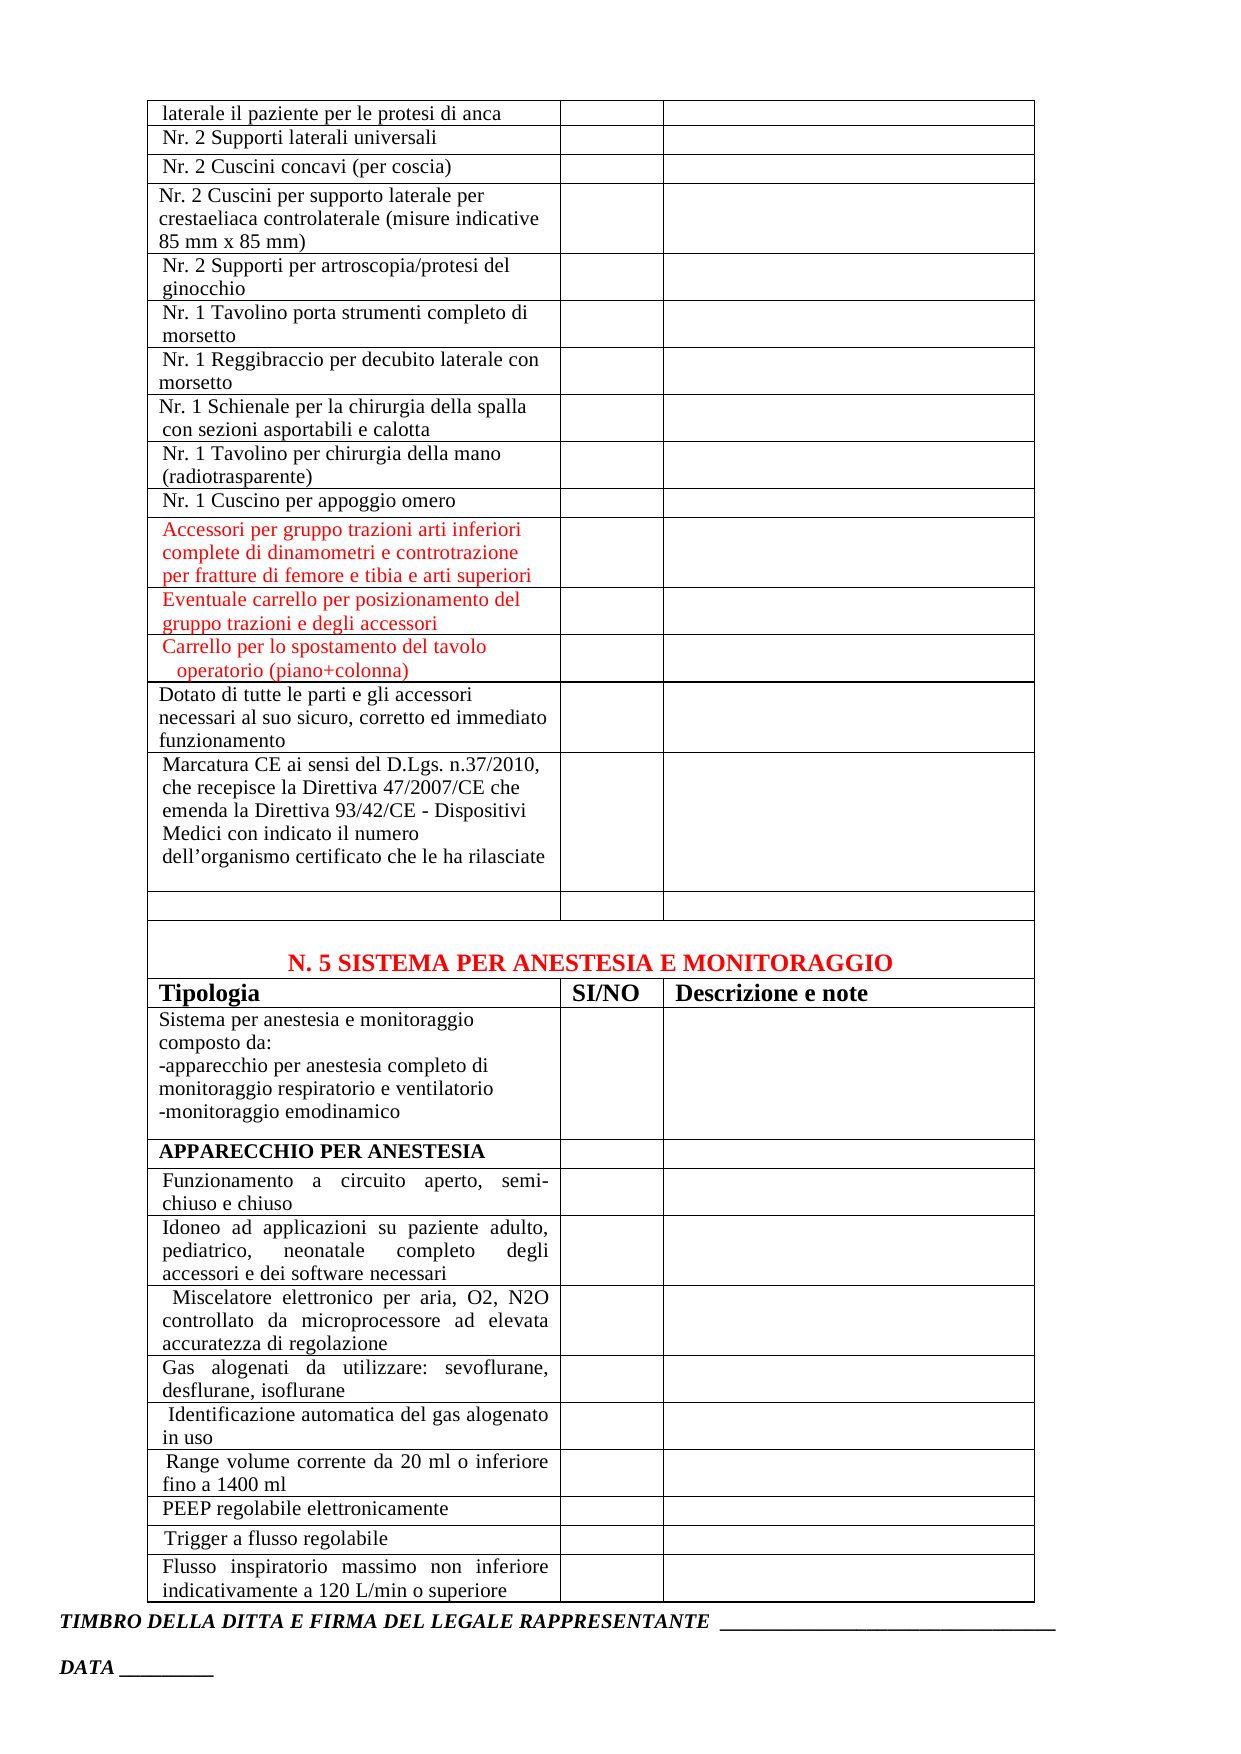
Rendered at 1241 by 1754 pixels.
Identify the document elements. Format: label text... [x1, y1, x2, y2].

table_cell [561, 395, 663, 441]
table_cell [664, 101, 1034, 124]
table_cell laterale il paziente per le protesi di anca [148, 101, 560, 124]
table_cell [561, 126, 663, 153]
table_cell [561, 442, 663, 488]
table_cell Eventuale carrello per posizionamento del gruppo trazioni e degli accessori [148, 588, 560, 634]
table_cell PEEP regolabile elettronicamente [148, 1497, 560, 1525]
table_cell Tipologia [148, 979, 560, 1007]
table_cell [664, 442, 1034, 488]
table_cell [561, 155, 663, 183]
table_cell [664, 753, 1034, 891]
table_cell [664, 892, 1034, 920]
table_cell [664, 155, 1034, 183]
table_cell Range volume corrente da 20 ml o inferiore fino a 1400 ml [148, 1450, 560, 1496]
table_cell [561, 683, 663, 752]
table_cell [561, 1356, 663, 1402]
table_cell [664, 1286, 1034, 1355]
table_cell [561, 1008, 663, 1139]
table_cell [561, 1140, 663, 1168]
table_cell [664, 489, 1034, 517]
table_cell [561, 1497, 663, 1525]
table_cell Flusso inspiratorio massimo non inferiore indicativamente a 120 L/min o superiore [148, 1555, 560, 1601]
table_cell Identificazione automatica del gas alogenato in uso [148, 1403, 560, 1449]
table_cell Funzionamento a circuito aperto, semi-chiuso e chiuso [148, 1169, 560, 1215]
table_cell Descrizione e note [664, 979, 1034, 1007]
table_cell [561, 1555, 663, 1601]
table_cell [664, 1497, 1034, 1525]
table_cell [664, 184, 1034, 253]
table_cell [664, 126, 1034, 153]
table_cell Gas alogenati da utilizzare: sevoflurane, desflurane, isoflurane [148, 1356, 560, 1402]
table_cell Trigger a flusso regolabile [148, 1526, 560, 1554]
table_cell [561, 1169, 663, 1215]
table_cell [561, 254, 663, 300]
table_cell Nr. 1 Cuscino per appoggio omero [148, 489, 560, 517]
table_cell Idoneo ad applicazioni su paziente adulto, pediatrico, neonatale completo degli accessori e dei software necessari [148, 1216, 560, 1285]
table_cell Nr. 1 Tavolino porta strumenti completo di morsetto [148, 301, 560, 347]
table_cell Sistema per anestesia e monitoraggio composto da: -apparecchio per anestesia completo di monitoraggio respiratorio e ventilatorio -monitoraggio emodinamico [148, 1008, 560, 1139]
table_cell Nr. 2 Cuscini concavi (per coscia) [148, 155, 560, 183]
table_cell Nr. 1 Reggibraccio per decubito laterale con morsetto [148, 348, 560, 394]
table_cell Nr. 1 Tavolino per chirurgia della mano (radiotrasparente) [148, 442, 560, 488]
table_cell Carrello per lo spostamento del tavolo operatorio (piano+colonna) [148, 635, 560, 681]
table_cell [561, 348, 663, 394]
table_cell N. 5 SISTEMA PER ANESTESIA E MONITORAGGIO [148, 921, 1034, 978]
table_cell [561, 1450, 663, 1496]
table_cell [664, 1450, 1034, 1496]
table_cell Miscelatore elettronico per aria, O2, N2O controllato da microprocessore ad elevata accuratezza di regolazione [148, 1286, 560, 1355]
table_cell [148, 892, 560, 920]
table_cell [664, 395, 1034, 441]
table_cell Accessori per gruppo trazioni arti inferiori complete di dinamometri e controtrazione per fratture di femore e tibia e arti superiori [148, 518, 560, 587]
table_cell [561, 588, 663, 634]
table_cell [561, 892, 663, 920]
table_cell Marcatura CE ai sensi del D.Lgs. n.37/2010, che recepisce la Direttiva 47/2007/CE che emenda la Direttiva 93/42/CE - Dispositivi Medici con indicato il numero dell’organismo certificato che le ha rilasciate [148, 753, 560, 891]
table_cell [664, 1216, 1034, 1285]
table_cell [561, 753, 663, 891]
table_cell Dotato di tutte le parti e gli accessori necessari al suo sicuro, corretto ed immediato funzionamento [148, 683, 560, 752]
table_cell [664, 1008, 1034, 1139]
table_cell [664, 1555, 1034, 1601]
table_cell [664, 1169, 1034, 1215]
table_cell [664, 683, 1034, 752]
table_cell [664, 518, 1034, 587]
table_cell [664, 254, 1034, 300]
table_cell [561, 184, 663, 253]
table_cell [664, 635, 1034, 681]
table_cell Nr. 2 Supporti per artroscopia/protesi del ginocchio [148, 254, 560, 300]
table_cell Nr. 2 Supporti laterali universali [148, 126, 560, 153]
table_cell SI/NO [561, 979, 663, 1007]
table_cell [561, 635, 663, 681]
table_cell [664, 588, 1034, 634]
table_cell [664, 1526, 1034, 1554]
table_cell [561, 301, 663, 347]
table_cell [664, 1403, 1034, 1449]
table_cell Nr. 1 Schienale per la chirurgia della spalla con sezioni asportabili e calotta [148, 395, 560, 441]
table_cell [664, 1356, 1034, 1402]
table_cell [561, 1526, 663, 1554]
table_cell [561, 518, 663, 587]
table_cell [561, 101, 663, 124]
table_cell [561, 1216, 663, 1285]
table_cell APPARECCHIO PER ANESTESIA [148, 1140, 560, 1168]
table_cell [664, 1140, 1034, 1168]
table_cell [561, 1286, 663, 1355]
table_cell [561, 489, 663, 517]
table_cell [664, 348, 1034, 394]
table_cell Nr. 2 Cuscini per supporto laterale per crestaeliaca controlaterale (misure indicative 85 mm x 85 mm) [148, 184, 560, 253]
table_cell [664, 301, 1034, 347]
table_cell [561, 1403, 663, 1449]
